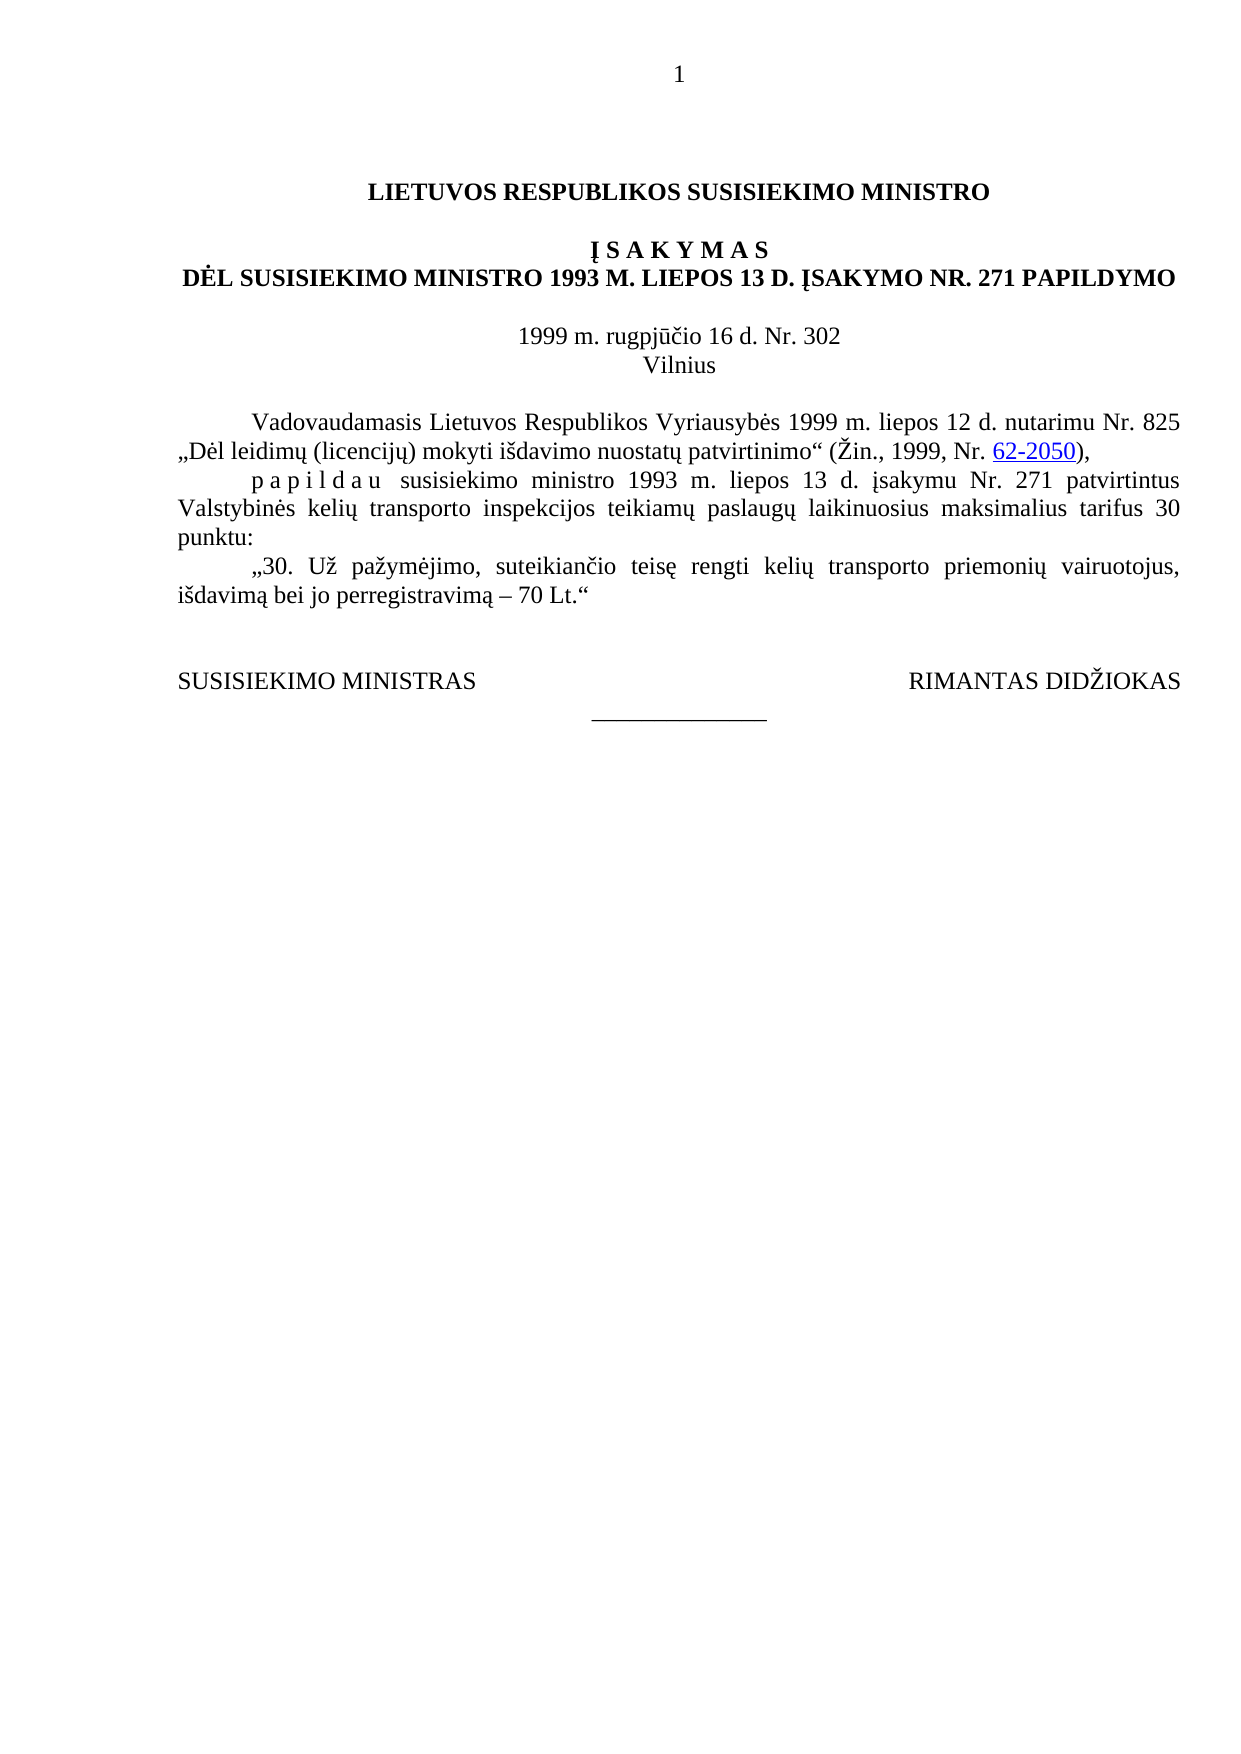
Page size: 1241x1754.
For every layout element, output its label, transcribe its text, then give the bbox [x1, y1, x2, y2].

text Vilnius [177, 350, 1181, 378]
text Į S A K Y M A S [177, 235, 1181, 263]
text ______________ [177, 695, 1181, 723]
text SUSISIEKIMO MINISTRAS RIMANTAS DIDŽIOKAS [177, 666, 1181, 695]
text LIETUVOS RESPUBLIKOS SUSISIEKIMO MINISTRO [177, 177, 1181, 206]
text Vadovaudamasis Lietuvos Respublikos Vyriausybės 1999 m. liepos 12 d. nutarimu Nr. 825 „Dėl leidimų (licencijų) mokyti išdavimo nuostatų patvirtinimo“ (Žin., 1999, Nr. 62-2050), [177, 407, 1181, 465]
text papildau susisiekimo ministro 1993 m. liepos 13 d. įsakymu Nr. 271 patvirtintus Valstybinės kelių transporto inspekcijos teikiamų paslaugų laikinuosius maksimalius tarifus 30 punktu: [177, 465, 1181, 551]
text 1999 m. rugpjūčio 16 d. Nr. 302 [177, 321, 1181, 350]
text DĖL SUSISIEKIMO MINISTRO 1993 M. LIEPOS 13 D. ĮSAKYMO NR. 271 PAPILDYMO [177, 263, 1181, 292]
text „30. Už pažymėjimo, suteikiančio teisę rengti kelių transporto priemonių vairuotojus, išdavimą bei jo perregistravimą – 70 Lt.“ [177, 551, 1181, 608]
